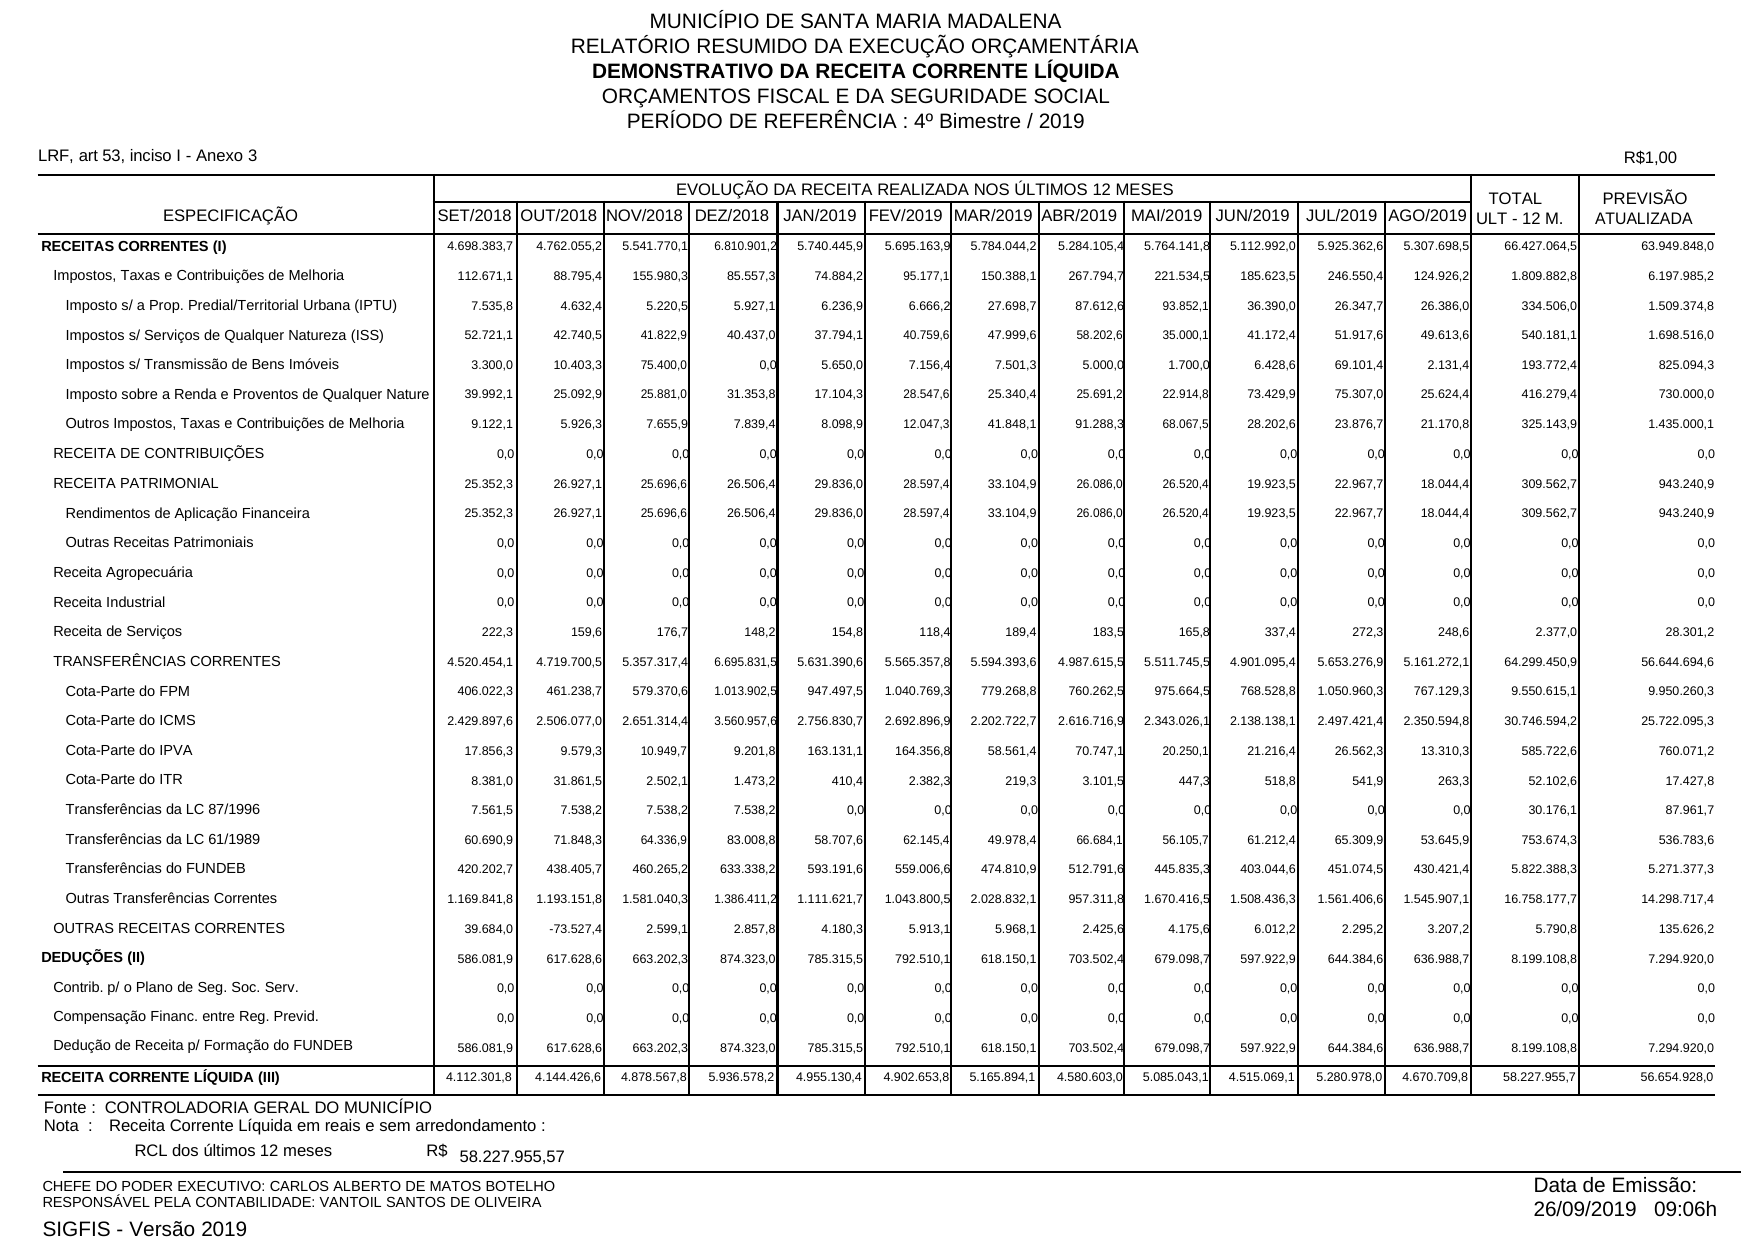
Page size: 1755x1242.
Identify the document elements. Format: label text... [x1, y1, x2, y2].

table_cell 4.902.653,8 [866, 1067, 950, 1094]
table_cell 5.695.163,9 95.177,1 6.666,2 40.759,6 7.156,4 28.547,6 12.047,3 0,0 28.597,4 28.597,4 0,0 0,0 0,0 118,4 5.565.357,8 1.040.769,3 2.692.896,9 164.356,8 2.382,3 0,0 62.145,4 559.006,6 1.043.800,5 5.913,1 792.510,1 0,0 0,0 792.510,1 [866, 235, 950, 1064]
table_cell 4.670.709,8 [1386, 1067, 1470, 1094]
table_header EVOLUÇÃO DA RECEITA REALIZADA NOS ÚLTIMOS 12 MESES [435, 176, 1470, 201]
table_cell 5.085.043,1 [1125, 1067, 1209, 1094]
table_header TOTAL ULT - 12 M. [1472, 176, 1578, 233]
text Data de Emissão: 26/09/2019 09:06h [1533, 1173, 1729, 1221]
table_header PREVISÃO ATUALIZADA [1580, 176, 1715, 233]
table_cell 4.955.130,4 [779, 1067, 864, 1094]
table_cell DEZ/2018 [690, 203, 776, 233]
table_cell 63.949.848,0 6.197.985,2 1.509.374,8 1.698.516,0 825.094,3 730.000,0 1.435.000,1 0,0 943.240,9 943.240,9 0,0 0,0 0,0 28.301,2 56.644.694,6 9.950.260,3 25.722.095,3 760.071,2 17.427,8 87.961,7 536.783,6 5.271.377,3 14.298.717,4 135.626,2 7.294.920,0 0,0 0,0 7.294.920,0 [1580, 235, 1715, 1064]
table_cell 6.810.901,2 85.557,3 5.927,1 40.437,0 0,0 31.353,8 7.839,4 0,0 26.506,4 26.506,4 0,0 0,0 0,0 148,2 6.695.831,5 1.013.902,5 3.560.957,6 9.201,8 1.473,2 7.538,2 83.008,8 633.338,2 1.386.411,2 2.857,8 874.323,0 0,0 0,0 874.323,0 [690, 235, 776, 1064]
table_cell ABR/2019 [1040, 203, 1123, 233]
table_cell 58.227.955,7 [1472, 1067, 1578, 1094]
text RCL dos últimos 12 meses R$ [134, 1141, 447, 1160]
table_cell OUT/2018 [518, 203, 603, 233]
table_cell 4.878.567,8 [605, 1067, 688, 1094]
subtitle SIGFIS - Versão 2019 [42, 1217, 556, 1241]
table_cell 66.427.064,5 1.809.882,8 334.506,0 540.181,1 193.772,4 416.279,4 325.143,9 0,0 309.562,7 309.562,7 0,0 0,0 0,0 2.377,0 64.299.450,9 9.550.615,1 30.746.594,2 585.722,6 52.102,6 30.176,1 753.674,3 5.822.388,3 16.758.177,7 5.790,8 8.199.108,8 0,0 0,0 8.199.108,8 [1472, 235, 1578, 1064]
table_cell AGO/2019 [1386, 203, 1470, 233]
table_cell 5.284.105,4 267.794,7 87.612,6 58.202,6 5.000,0 25.691,2 91.288,3 0,0 26.086,0 26.086,0 0,0 0,0 0,0 183,5 4.987.615,5 760.262,5 2.616.716,9 70.747,1 3.101,5 0,0 66.684,1 512.791,6 957.311,8 2.425,6 703.502,4 0,0 0,0 703.502,4 [1040, 235, 1123, 1064]
table_cell MAI/2019 [1125, 203, 1209, 233]
subtitle MUNICÍPIO DE SANTA MARIA MADALENA RELATÓRIO RESUMIDO DA EXECUÇÃO ORÇAMENTÁRIA [571, 9, 1141, 58]
table_cell RECEITAS CORRENTES (I) Impostos, Taxas e Contribuições de Melhoria Imposto s/ a Prop. Predial/Territorial Urbana (IPTU) Impostos s/ Serviços de Qualquer Natureza (ISS) Impostos s/ Transmissão de Bens Imóveis Imposto sobre a Renda e Proventos de Qualquer Nature Outros Impostos, Taxas e Contribuições de Melhoria RECEITA DE CONTRIBUIÇÕES RECEITA PATRIMONIAL Rendimentos de Aplicação Financeira Outras Receitas Patrimoniais Receita Agropecuária Receita Industrial Receita de Serviços TRANSFERÊNCIAS CORRENTES Cota-Parte do FPM Cota-Parte do ICMS Cota-Parte do IPVA Cota-Parte do ITR Transferências da LC 87/1996 Transferências da LC 61/1989 Transferências do FUNDEB Outras Transferências Correntes OUTRAS RECEITAS CORRENTES DEDUÇÕES (II) Contrib. p/ o Plano de Seg. Soc. Serv. Compensação Financ. entre Reg. Previd. Dedução de Receita p/ Formação do FUNDEB [38, 235, 433, 1064]
table_cell 4.580.603,0 [1040, 1067, 1123, 1094]
text LRF, art 53, inciso I - Anexo 3 R$1,00 [25, 146, 1690, 167]
table_cell JUN/2019 [1211, 203, 1297, 233]
table_header ESPECIFICAÇÃO [38, 176, 433, 233]
table_cell 56.654.928,0 [1580, 1067, 1715, 1094]
table_cell 5.764.141,8 221.534,5 93.852,1 35.000,1 1.700,0 22.914,8 68.067,5 0,0 26.520,4 26.520,4 0,0 0,0 0,0 165,8 5.511.745,5 975.664,5 2.343.026,1 20.250,1 447,3 0,0 56.105,7 445.835,3 1.670.416,5 4.175,6 679.098,7 0,0 0,0 679.098,7 [1125, 235, 1209, 1064]
text Nota : Receita Corrente Líquida em reais e sem arredondamento : [44, 1117, 1729, 1135]
table_cell 5.165.894,1 [952, 1067, 1038, 1094]
text [1533, 1167, 1729, 1171]
table_cell JAN/2019 [779, 203, 864, 233]
table_cell 4.144.426,6 [518, 1067, 603, 1094]
table_cell 5.784.044,2 150.388,1 27.698,7 47.999,6 7.501,3 25.340,4 41.848,1 0,0 33.104,9 33.104,9 0,0 0,0 0,0 189,4 5.594.393,6 779.268,8 2.202.722,7 58.561,4 219,3 0,0 49.978,4 474.810,9 2.028.832,1 5.968,1 618.150,1 0,0 0,0 618.150,1 [952, 235, 1038, 1064]
table_cell RECEITA CORRENTE LÍQUIDA (III) [38, 1067, 433, 1094]
table_cell 5.112.992,0 185.623,5 36.390,0 41.172,4 6.428,6 73.429,9 28.202,6 0,0 19.923,5 19.923,5 0,0 0,0 0,0 337,4 4.901.095,4 768.528,8 2.138.138,1 21.216,4 518,8 0,0 61.212,4 403.044,6 1.508.436,3 6.012,2 597.922,9 0,0 0,0 597.922,9 [1211, 235, 1297, 1064]
text Fonte : CONTROLADORIA GERAL DO MUNICÍPIO [44, 1098, 1729, 1117]
table_cell NOV/2018 [605, 203, 688, 233]
table_cell 5.936.578,2 [690, 1067, 776, 1094]
table_cell 5.740.445,9 74.884,2 6.236,9 37.794,1 5.650,0 17.104,3 8.098,9 0,0 29.836,0 29.836,0 0,0 0,0 0,0 154,8 5.631.390,6 947.497,5 2.756.830,7 163.131,1 410,4 0,0 58.707,6 593.191,6 1.111.621,7 4.180,3 785.315,5 0,0 0,0 785.315,5 [779, 235, 864, 1064]
text CHEFE DO PODER EXECUTIVO: CARLOS ALBERTO DE MATOS BOTELHO RESPONSÁVEL PELA CONTABILIDADE: VANTOIL SANTOS DE OLIVEIRA [42, 1179, 556, 1210]
table_cell 5.280.978,0 [1299, 1067, 1384, 1094]
table_cell 5.541.770,1 155.980,3 5.220,5 41.822,9 75.400,0 25.881,0 7.655,9 0,0 25.696,6 25.696,6 0,0 0,0 0,0 176,7 5.357.317,4 579.370,6 2.651.314,4 10.949,7 2.502,1 7.538,2 64.336,9 460.265,2 1.581.040,3 2.599,1 663.202,3 0,0 0,0 663.202,3 [605, 235, 688, 1064]
table_cell JUL/2019 [1299, 203, 1384, 233]
table_cell 4.112.301,8 [435, 1067, 516, 1094]
table_cell MAR/2019 [952, 203, 1038, 233]
table_cell 4.762.055,2 88.795,4 4.632,4 42.740,5 10.403,3 25.092,9 5.926,3 0,0 26.927,1 26.927,1 0,0 0,0 0,0 159,6 4.719.700,5 461.238,7 2.506.077,0 9.579,3 31.861,5 7.538,2 71.848,3 438.405,7 1.193.151,8 -73.527,4 617.628,6 0,0 0,0 617.628,6 [518, 235, 603, 1064]
table_cell 5.925.362,6 246.550,4 26.347,7 51.917,6 69.101,4 75.307,0 23.876,7 0,0 22.967,7 22.967,7 0,0 0,0 0,0 272,3 5.653.276,9 1.050.960,3 2.497.421,4 26.562,3 541,9 0,0 65.309,9 451.074,5 1.561.406,6 2.295,2 644.384,6 0,0 0,0 644.384,6 [1299, 235, 1384, 1064]
table_cell SET/2018 [435, 203, 516, 233]
table_cell 5.307.698,5 124.926,2 26.386,0 49.613,6 2.131,4 25.624,4 21.170,8 0,0 18.044,4 18.044,4 0,0 0,0 0,0 248,6 5.161.272,1 767.129,3 2.350.594,8 13.310,3 263,3 0,0 53.645,9 430.421,4 1.545.907,1 3.207,2 636.988,7 0,0 0,0 636.988,7 [1386, 235, 1470, 1064]
text DEMONSTRATIVO DA RECEITA CORRENTE LÍQUIDA ORÇAMENTOS FISCAL E DA SEGURIDADE SOCIAL PERÍODO DE REFERÊNCIA : 4º Bimestre / 2019 [591, 59, 1120, 133]
table_cell 4.698.383,7 112.671,1 7.535,8 52.721,1 3.300,0 39.992,1 9.122,1 0,0 25.352,3 25.352,3 0,0 0,0 0,0 222,3 4.520.454,1 406.022,3 2.429.897,6 17.856,3 8.381,0 7.561,5 60.690,9 420.202,7 1.169.841,8 39.684,0 586.081,9 0,0 0,0 586.081,9 [435, 235, 516, 1064]
table_cell FEV/2019 [866, 203, 950, 233]
text 58.227.955,57 [459, 1147, 1729, 1166]
table_cell 4.515.069,1 [1211, 1067, 1297, 1094]
